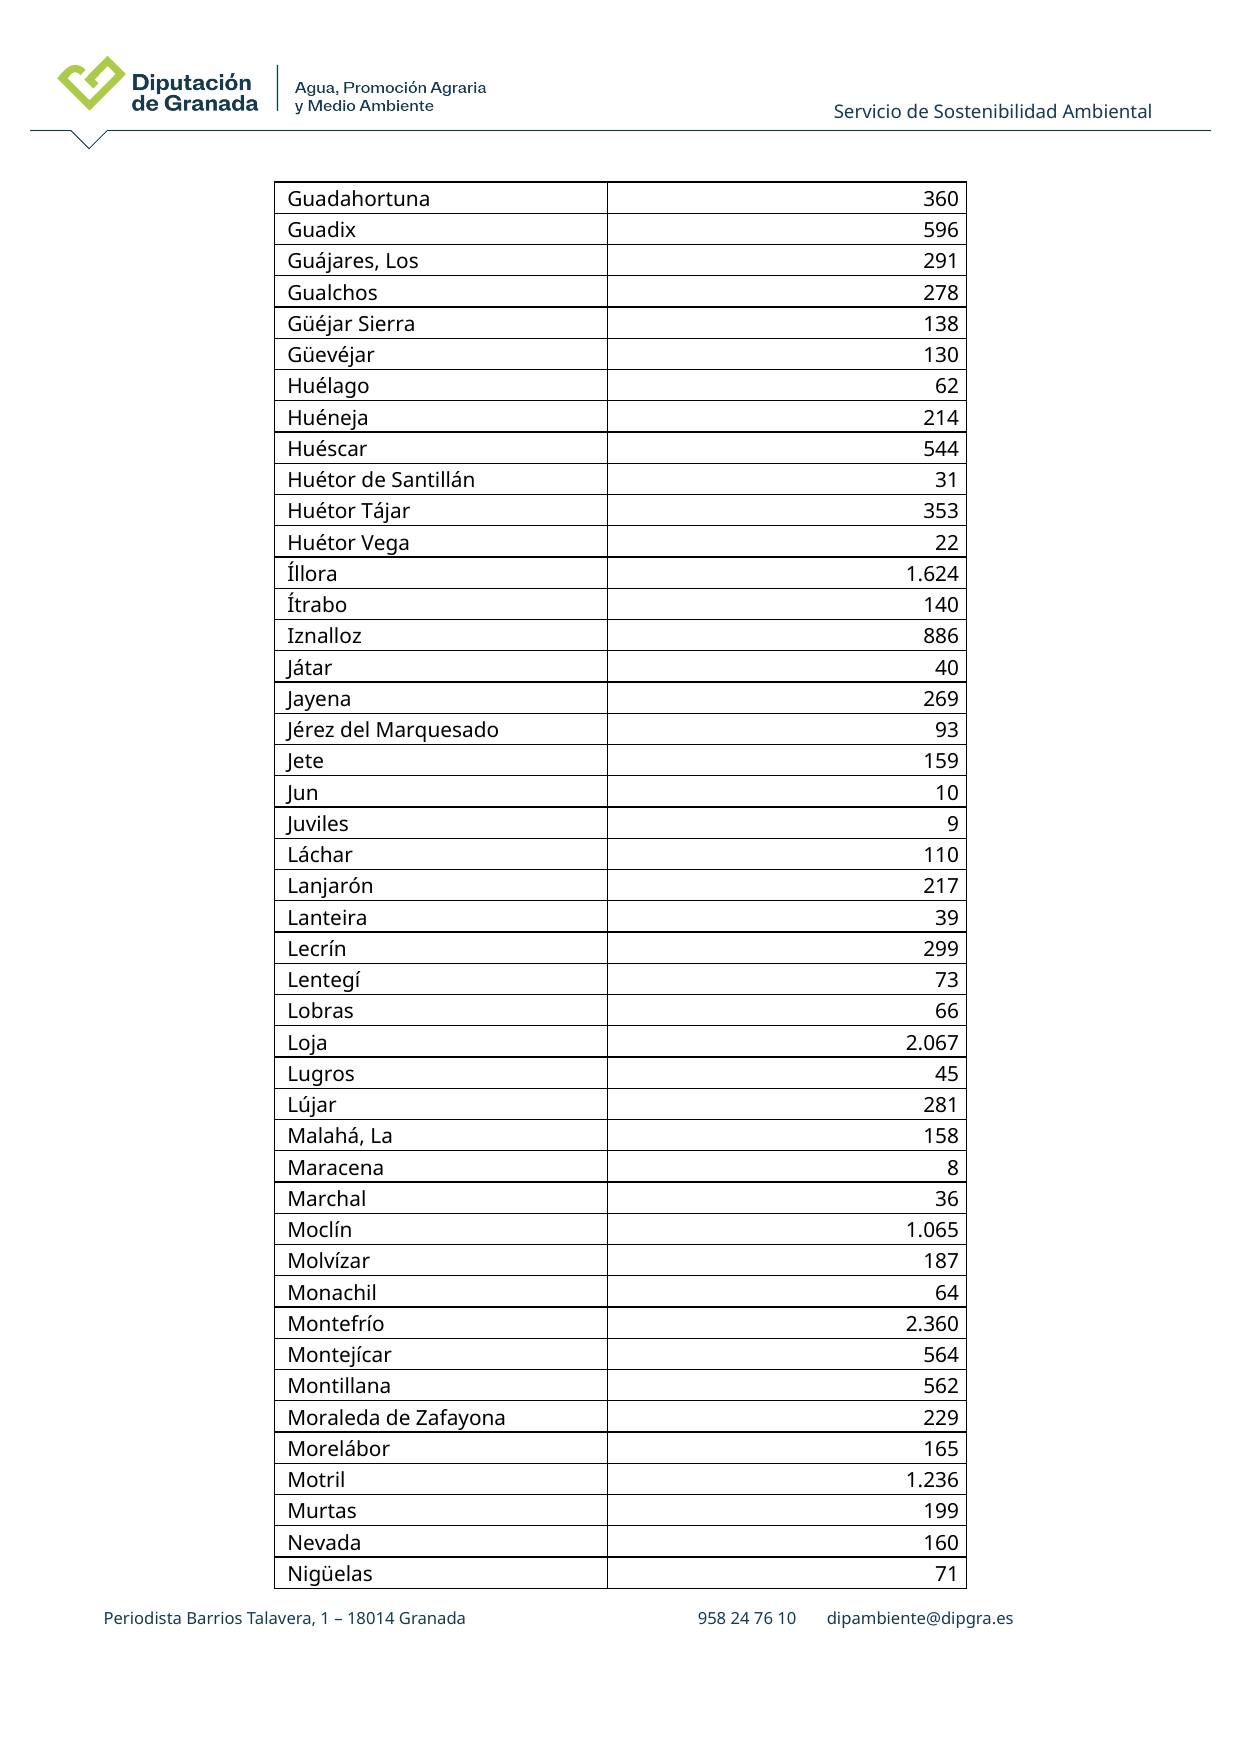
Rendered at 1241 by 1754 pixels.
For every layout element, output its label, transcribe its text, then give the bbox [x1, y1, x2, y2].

table_cell Gualchos [275, 276, 607, 306]
table_cell Huétor de Santillán [275, 464, 607, 494]
table_cell Marchal [275, 1183, 607, 1213]
table_cell Maracena [275, 1151, 607, 1181]
table_cell Lanteira [275, 901, 607, 931]
table_cell 564 [608, 1339, 966, 1369]
table_cell Guájares, Los [275, 245, 607, 275]
table_cell 596 [608, 214, 966, 244]
table_cell 214 [608, 401, 966, 431]
table_cell 2.360 [608, 1308, 966, 1338]
table_cell 159 [608, 745, 966, 775]
table_cell 93 [608, 714, 966, 744]
table_cell Molvízar [275, 1245, 607, 1275]
table_cell 39 [608, 901, 966, 931]
table_cell 158 [608, 1120, 966, 1150]
table_cell 291 [608, 245, 966, 275]
table_cell Lújar [275, 1089, 607, 1119]
table_cell 73 [608, 964, 966, 994]
table_cell Huélago [275, 370, 607, 400]
table_cell 886 [608, 620, 966, 650]
table_cell Ítrabo [275, 589, 607, 619]
table_cell 45 [608, 1058, 966, 1088]
table_cell 160 [608, 1526, 966, 1556]
table_cell 544 [608, 433, 966, 463]
table_cell 278 [608, 276, 966, 306]
table_cell Huéscar [275, 433, 607, 463]
table_cell Jun [275, 776, 607, 806]
table_cell Juviles [275, 808, 607, 838]
table_cell Güevéjar [275, 339, 607, 369]
table_cell Monachil [275, 1276, 607, 1306]
table_cell 229 [608, 1401, 966, 1431]
table_cell Güéjar Sierra [275, 308, 607, 338]
table_cell Morelábor [275, 1433, 607, 1463]
table_cell Huéneja [275, 401, 607, 431]
table_cell 110 [608, 839, 966, 869]
table_cell Moraleda de Zafayona [275, 1401, 607, 1431]
table_cell Játar [275, 651, 607, 681]
table_cell 10 [608, 776, 966, 806]
table_cell Guadahortuna [275, 183, 607, 213]
table_cell 66 [608, 995, 966, 1025]
table_cell 22 [608, 526, 966, 556]
table_cell Lobras [275, 995, 607, 1025]
table_cell Láchar [275, 839, 607, 869]
table_cell 360 [608, 183, 966, 213]
table_cell Nigüelas [275, 1558, 607, 1588]
table_cell Montejícar [275, 1339, 607, 1369]
table_cell 1.624 [608, 558, 966, 588]
table_cell 40 [608, 651, 966, 681]
table_cell 562 [608, 1370, 966, 1400]
table_cell Íllora [275, 558, 607, 588]
table_cell 140 [608, 589, 966, 619]
table_cell Lecrín [275, 933, 607, 963]
table_cell Huétor Vega [275, 526, 607, 556]
table_cell 2.067 [608, 1026, 966, 1056]
table_cell 199 [608, 1495, 966, 1525]
table_cell Montefrío [275, 1308, 607, 1338]
table_cell 165 [608, 1433, 966, 1463]
table_cell Loja [275, 1026, 607, 1056]
table_cell Malahá, La [275, 1120, 607, 1150]
table_cell Jete [275, 745, 607, 775]
table_cell Jérez del Marquesado [275, 714, 607, 744]
table_cell 62 [608, 370, 966, 400]
table_cell 9 [608, 808, 966, 838]
table_cell Motril [275, 1464, 607, 1494]
table_cell 138 [608, 308, 966, 338]
table_cell 1.065 [608, 1214, 966, 1244]
table_cell 64 [608, 1276, 966, 1306]
table_cell Guadix [275, 214, 607, 244]
table_cell 187 [608, 1245, 966, 1275]
table_cell 31 [608, 464, 966, 494]
table_cell Moclín [275, 1214, 607, 1244]
table_cell 269 [608, 683, 966, 713]
table_cell Huétor Tájar [275, 495, 607, 525]
table_cell Murtas [275, 1495, 607, 1525]
table_cell 1.236 [608, 1464, 966, 1494]
table_cell Jayena [275, 683, 607, 713]
table_cell 71 [608, 1558, 966, 1588]
table_cell 281 [608, 1089, 966, 1119]
table_cell Lugros [275, 1058, 607, 1088]
table_cell Montillana [275, 1370, 607, 1400]
table_cell 217 [608, 870, 966, 900]
table_cell Iznalloz [275, 620, 607, 650]
table_cell Lentegí [275, 964, 607, 994]
table_cell 8 [608, 1151, 966, 1181]
table_cell Nevada [275, 1526, 607, 1556]
table_cell 36 [608, 1183, 966, 1213]
table_cell 353 [608, 495, 966, 525]
table_cell 130 [608, 339, 966, 369]
table_cell Lanjarón [275, 870, 607, 900]
table_cell 299 [608, 933, 966, 963]
